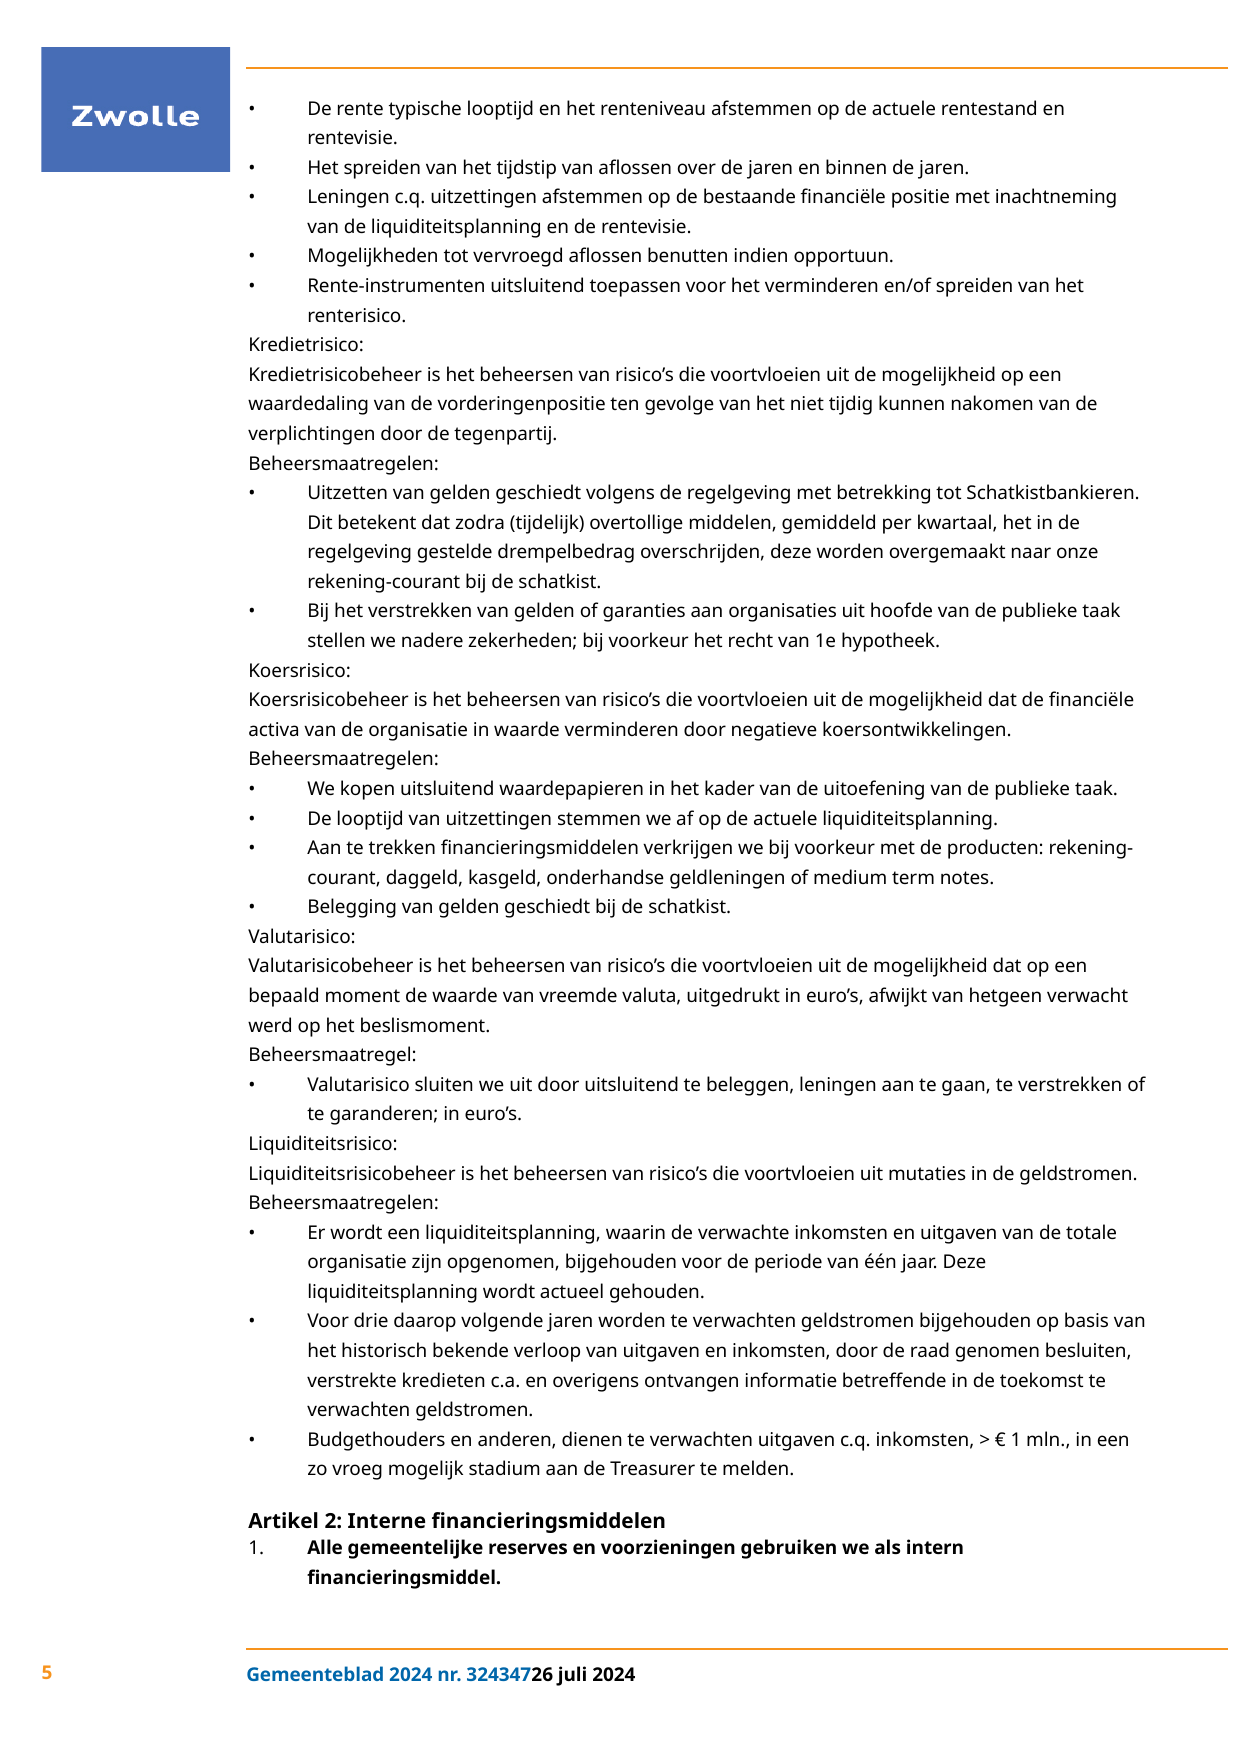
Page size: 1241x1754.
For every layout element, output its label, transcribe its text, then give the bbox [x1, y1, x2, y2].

text Beheersmaatregelen: [248, 450, 1152, 476]
text Koersrisicobeheer is het beheersen van risico’s die voortvloeien uit de mogelijkheid dat de financiële activa van de organisatie in waarde verminderen door negatieve koersontwikkelingen. [248, 686, 1152, 742]
list Er wordt een liquiditeitsplanning, waarin de verwachte inkomsten en uitgaven van de totale organisatie zijn opgenomen, bijgehouden voor de periode van één jaar. Deze liquiditeitsplanning wordt actueel gehouden. [248, 1219, 1152, 1304]
list Rente-instrumenten uitsluitend toepassen voor het verminderen en/of spreiden van het renterisico. [248, 272, 1152, 328]
list Bij het verstrekken van gelden of garanties aan organisaties uit hoofde van de publieke taak stellen we nadere zekerheden; bij voorkeur het recht van 1e hypotheek. [248, 598, 1152, 653]
text Kredietrisico: [248, 331, 1152, 357]
list Valutarisico sluiten we uit door uitsluitend te beleggen, leningen aan te gaan, te verstrekken of te garanderen; in euro’s. [248, 1071, 1152, 1126]
list Dit betekent dat zodra (tijdelijk) overtollige middelen, gemiddeld per kwartaal, het in de regelgeving gestelde drempelbedrag overschrijden, deze worden overgemaakt naar onze rekening-courant bij de schatkist. [248, 509, 1152, 594]
list Uitzetten van gelden geschiedt volgens de regelgeving met betrekking tot Schatkistbankieren. [248, 479, 1152, 505]
list Het spreiden van het tijdstip van aflossen over de jaren en binnen de jaren. [248, 154, 1152, 180]
text Valutarisico: [248, 923, 1152, 949]
text Kredietrisicobeheer is het beheersen van risico’s die voortvloeien uit de mogelijkheid op een waardedaling van de vorderingenpositie ten gevolge van het niet tijdig kunnen nakomen van de verplichtingen door de tegenpartij. [248, 361, 1152, 446]
text Valutarisicobeheer is het beheersen van risico’s die voortvloeien uit de mogelijkheid dat op een bepaald moment de waarde van vreemde valuta, uitgedrukt in euro’s, afwijkt van hetgeen verwacht werd op het beslismoment. [248, 953, 1152, 1038]
text Liquiditeitsrisicobeheer is het beheersen van risico’s die voortvloeien uit mutaties in de geldstromen. [248, 1160, 1152, 1186]
text Beheersmaatregel: [248, 1041, 1152, 1067]
list De looptijd van uitzettingen stemmen we af op de actuele liquiditeitsplanning. [248, 805, 1152, 831]
list Voor drie daarop volgende jaren worden te verwachten geldstromen bijgehouden op basis van het historisch bekende verloop van uitgaven en inkomsten, door de raad genomen besluiten, verstrekte kredieten c.a. en overigens ontvangen informatie betreffende in de toekomst te verwachten geldstromen. [248, 1308, 1152, 1422]
text Beheersmaatregelen: [248, 1189, 1152, 1215]
list De rente typische looptijd en het renteniveau afstemmen op de actuele rentestand en rentevisie. [248, 95, 1152, 150]
list Alle gemeentelijke reserves en voorzieningen gebruiken we als intern financieringsmiddel. [248, 1534, 1152, 1590]
picture [41, 47, 231, 172]
list Mogelijkheden tot vervroegd aflossen benutten indien opportuun. [248, 243, 1152, 268]
text Beheersmaatregelen: [248, 746, 1152, 771]
list Aan te trekken financieringsmiddelen verkrijgen we bij voorkeur met de producten: rekening-courant, daggeld, kasgeld, onderhandse geldleningen of medium term notes. [248, 834, 1152, 890]
text Liquiditeitsrisico: [248, 1130, 1152, 1156]
list Budgethouders en anderen, dienen te verwachten uitgaven c.q. inkomsten, > € 1 mln., in een zo vroeg mogelijk stadium aan de Treasurer te melden. [248, 1426, 1152, 1481]
list We kopen uitsluitend waardepapieren in het kader van de uitoefening van de publieke taak. [248, 775, 1152, 801]
text Koersrisico: [248, 657, 1152, 683]
list Belegging van gelden geschiedt bij de schatkist. [248, 893, 1152, 919]
text Artikel 2: Interne financieringsmiddelen [248, 1506, 1152, 1534]
list Leningen c.q. uitzettingen afstemmen op de bestaande financiële positie met inachtneming van de liquiditeitsplanning en de rentevisie. [248, 183, 1152, 239]
